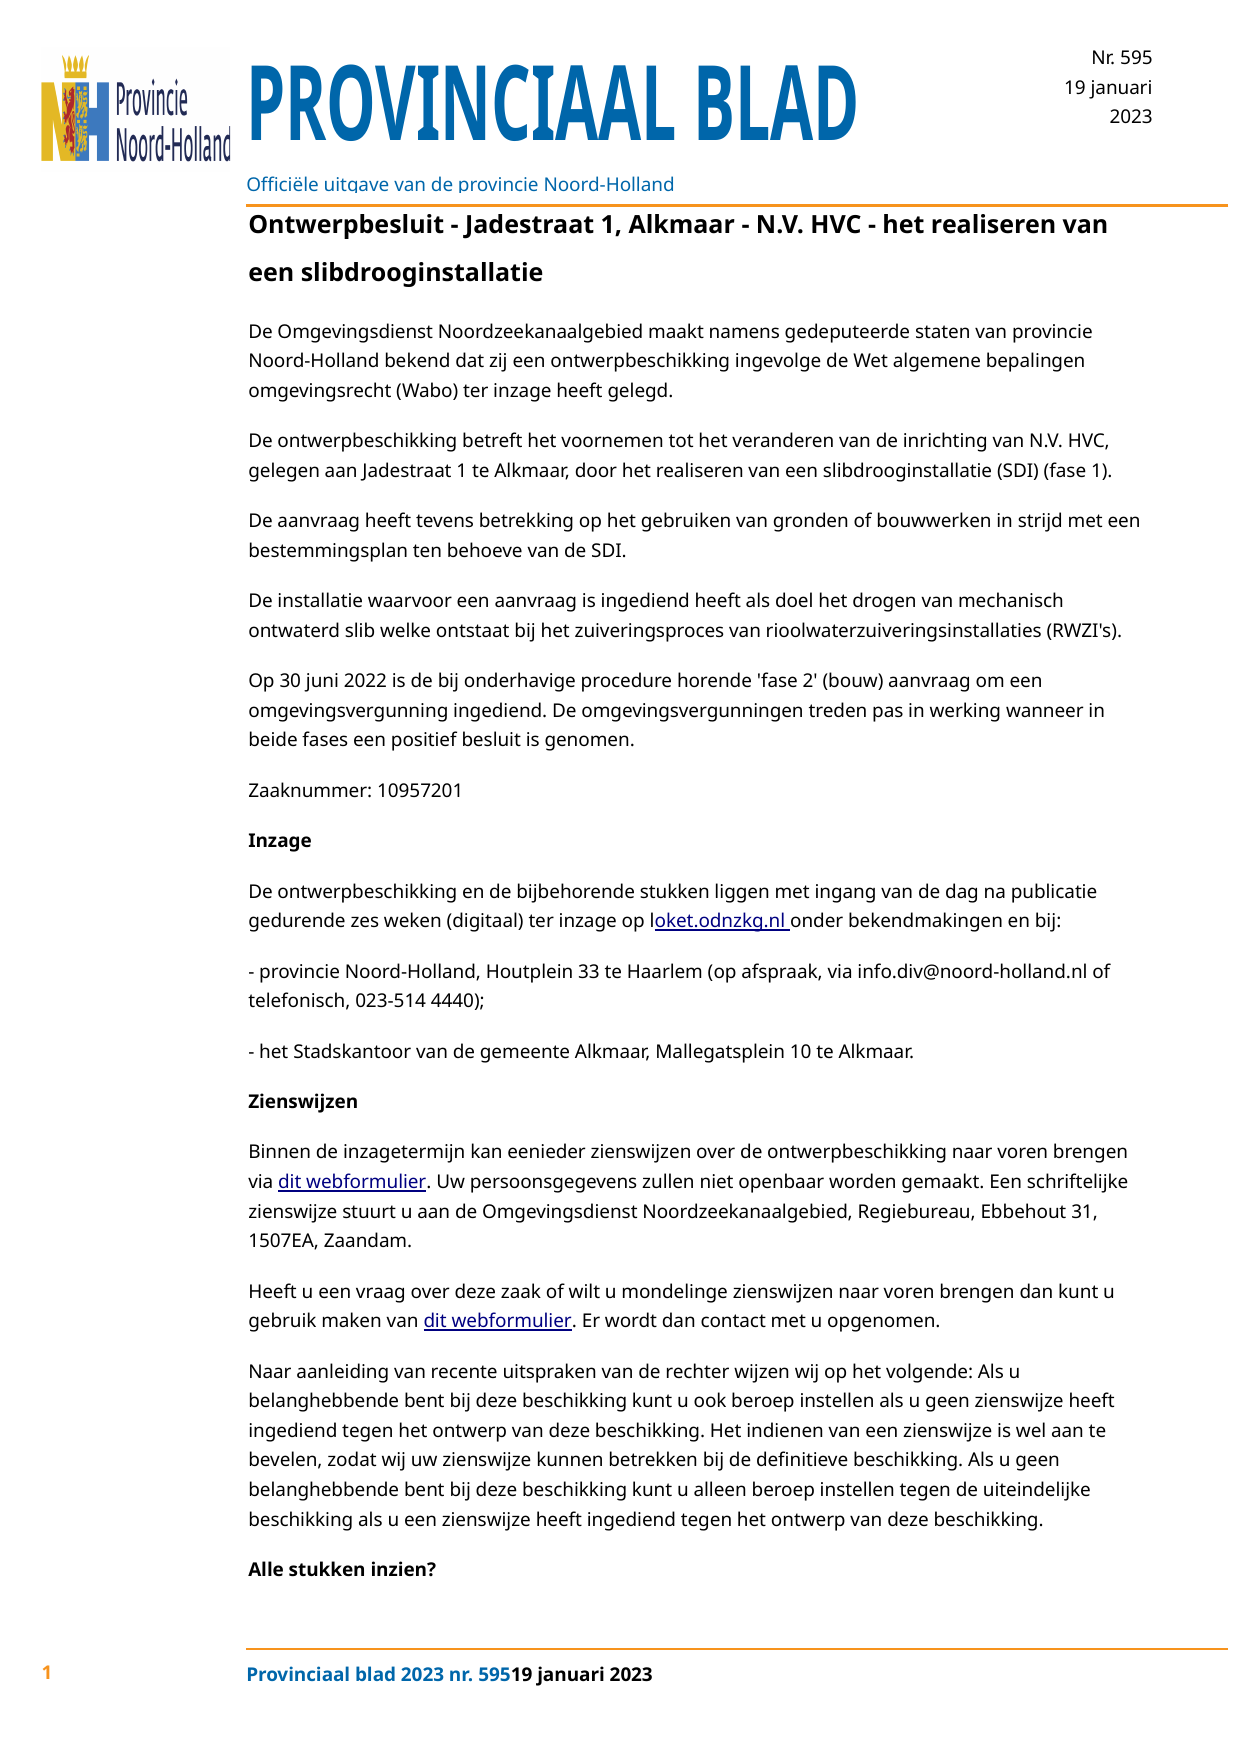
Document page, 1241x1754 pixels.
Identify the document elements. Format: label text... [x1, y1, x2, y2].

text De installatie waarvoor een aanvraag is ingediend heeft als doel het drogen van mechanisch ontwaterd slib welke ontstaat bij het zuiveringsproces van rioolwaterzuiveringsinstallaties (RWZI's). [248, 587, 1152, 643]
text De ontwerpbeschikking en de bijbehorende stukken liggen met ingang van de dag na publicatie gedurende zes weken (digitaal) ter inzage op loket.odnzkg.nl onder bekendmakingen en bij: [248, 878, 1152, 933]
text Inzage [248, 827, 1152, 853]
text Binnen de inzagetermijn kan eenieder zienswijzen over de ontwerpbeschikking naar voren brengen via dit webformulier. Uw persoonsgegevens zullen niet openbaar worden gemaakt. Een schriftelijke zienswijze stuurt u aan de Omgevingsdienst Noordzeekanaalgebied, Regiebureau, Ebbehout 31, 1507EA, Zaandam. [248, 1139, 1152, 1253]
text Naar aanleiding van recente uitspraken van de rechter wijzen wij op het volgende: Als u belanghebbende bent bij deze beschikking kunt u ook beroep instellen als u geen zienswijze heeft ingediend tegen het ontwerp van deze beschikking. Het indienen van een zienswijze is wel aan te bevelen, zodat wij uw zienswijze kunnen betrekken bij de definitieve beschikking. Als u geen belanghebbende bent bij deze beschikking kunt u alleen beroep instellen tegen de uiteindelijke beschikking als u een zienswijze heeft ingediend tegen het ontwerp van deze beschikking. [248, 1358, 1152, 1532]
picture [41, 47, 231, 172]
text Alle stukken inzien? [248, 1556, 1152, 1582]
text Heeft u een vraag over deze zaak of wilt u mondelinge zienswijzen naar voren brengen dan kunt u gebruik maken van dit webformulier. Er wordt dan contact met u opgenomen. [248, 1278, 1152, 1333]
text Zaaknummer: 10957201 [248, 777, 1152, 803]
text De aanvraag heeft tevens betrekking op het gebruiken van gronden of bouwwerken in strijd met een bestemmingsplan ten behoeve van de SDI. [248, 507, 1152, 563]
text De Omgevingsdienst Noordzeekanaalgebied maakt namens gedeputeerde staten van provincie Noord-Holland bekend dat zij een ontwerpbeschikking ingevolge de Wet algemene bepalingen omgevingsrecht (Wabo) ter inzage heeft gelegd. [248, 318, 1152, 403]
text Ontwerpbesluit - Jadestraat 1, Alkmaar - N.V. HVC - het realiseren van een slibdrooginstallatie [248, 207, 1152, 288]
text Op 30 juni 2022 is de bij onderhavige procedure horende 'fase 2' (bouw) aanvraag om een omgevingsvergunning ingediend. De omgevingsvergunningen treden pas in werking wanneer in beide fases een positief besluit is genomen. [248, 667, 1152, 752]
text Zienswijzen [248, 1088, 1152, 1114]
text De ontwerpbeschikking betreft het voornemen tot het veranderen van de inrichting van N.V. HVC, gelegen aan Jadestraat 1 te Alkmaar, door het realiseren van een slibdrooginstallatie (SDI) (fase 1). [248, 427, 1152, 483]
text - provincie Noord-Holland, Houtplein 33 te Haarlem (op afspraak, via info.div@noord-holland.nl of telefonisch, 023-514 4440); [248, 958, 1152, 1013]
text - het Stadskantoor van de gemeente Alkmaar, Mallegatsplein 10 te Alkmaar. [248, 1038, 1152, 1064]
